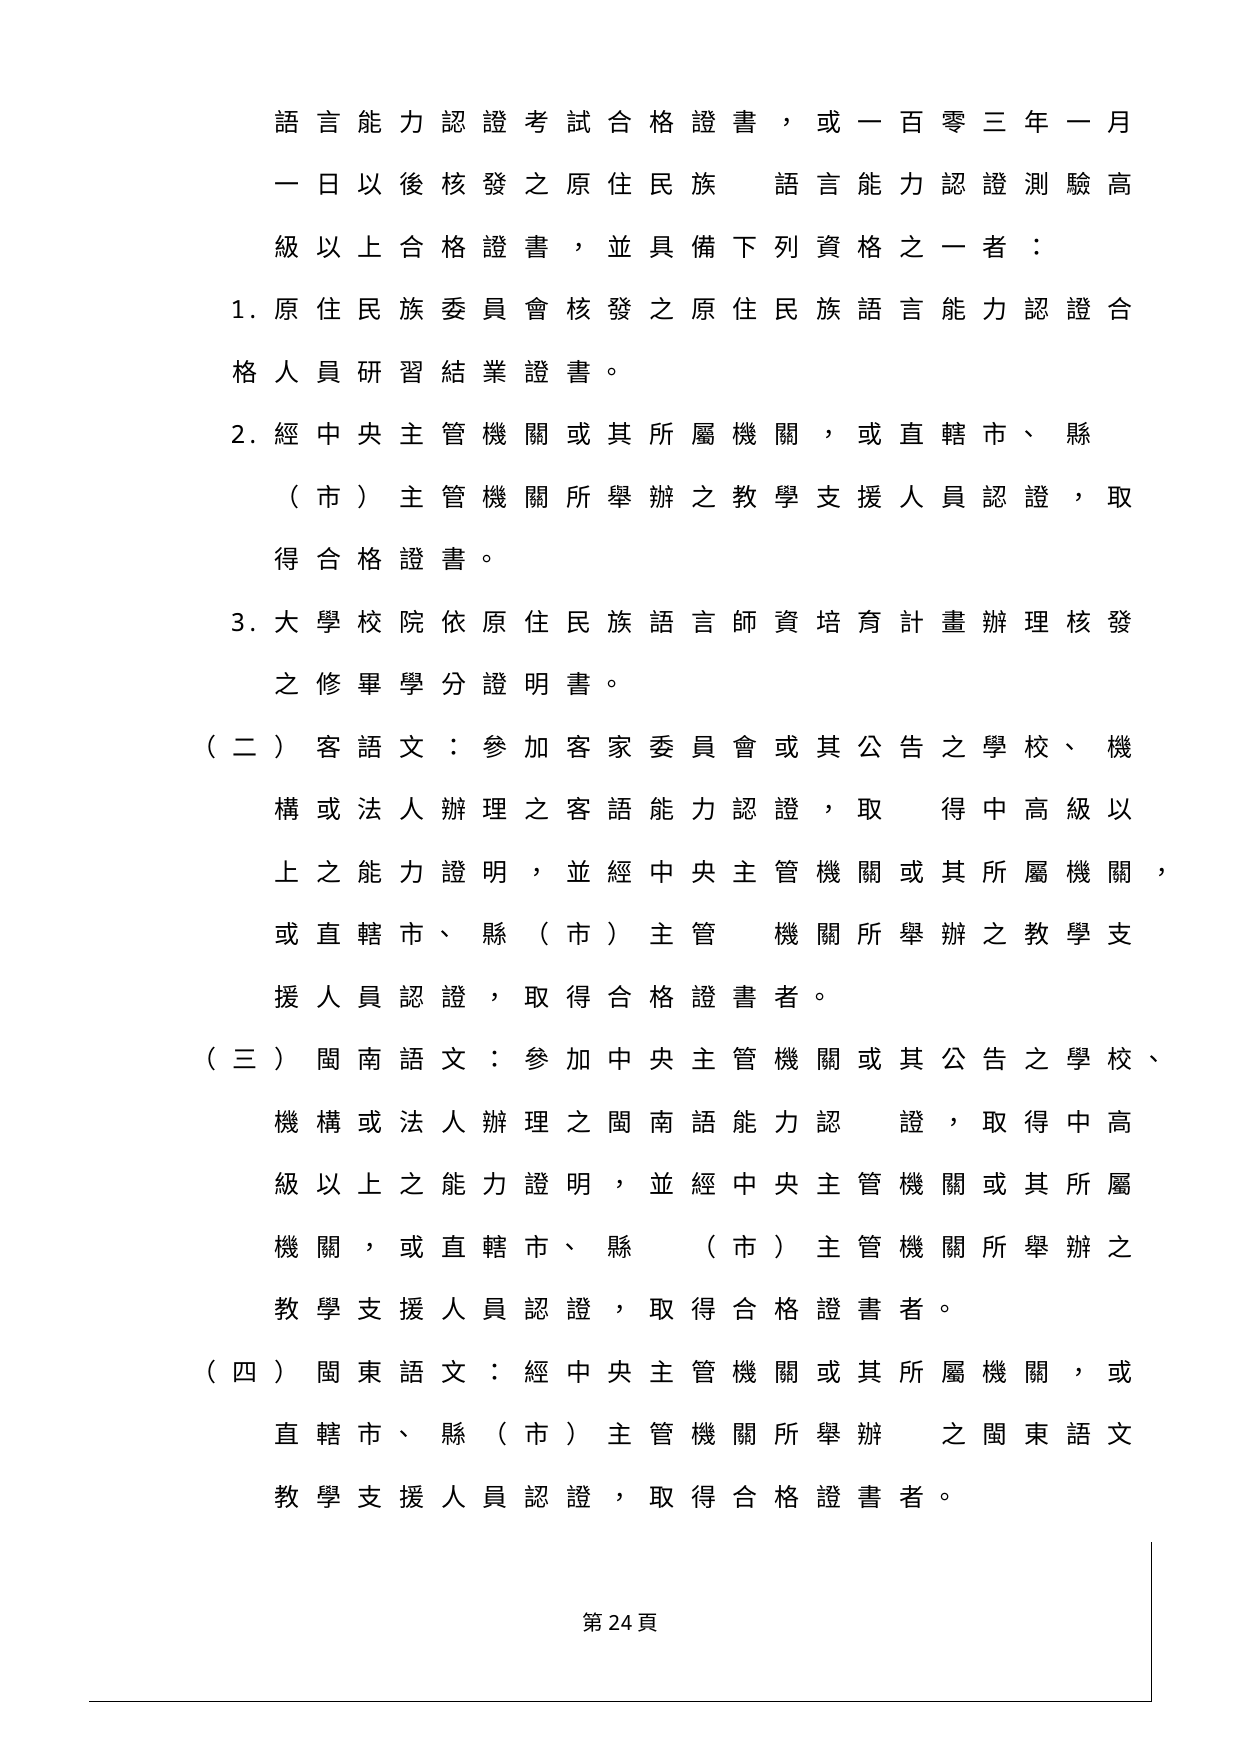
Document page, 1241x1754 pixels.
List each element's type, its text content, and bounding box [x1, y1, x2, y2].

text （四）閩東語文：經中央主管機關或其所屬機關，或直轄市、縣（市）主管機關所舉辦 之閩東語文教學支援人員認證，取得合格證書者。 [179, 1329, 1141, 1516]
text （二）客語文：參加客家委員會或其公告之學校、機構或法人辦理之客語能力認證，取 得中高級以上之能力證明，並經中央主管機關或其所屬機關，或直轄市、縣（市）主管 機關所舉辦之教學支援人員認證，取得合格證書者。 [179, 704, 1141, 1016]
text 3.大學校院依原住民族語言師資培育計畫辦理核發之修畢學分證明書。 [202, 579, 1141, 704]
text 語言能力認證考試合格證書，或一百零三年一月一日以後核發之原住民族 語言能力認證測驗高級以上合格證書，並具備下列資格之一者： [158, 79, 1141, 266]
text 2.經中央主管機關或其所屬機關，或直轄市、縣（市）主管機關所舉辦之教學支援人員認證，取得合格證書。 [202, 391, 1141, 579]
text （三）閩南語文：參加中央主管機關或其公告之學校、機構或法人辦理之閩南語能力認 證，取得中高級以上之能力證明，並經中央主管機關或其所屬機關，或直轄市、縣 （市）主管機關所舉辦之教學支援人員認證，取得合格證書者。 [179, 1016, 1141, 1329]
text 1.原住民族委員會核發之原住民族語言能力認證合格人員研習結業證書。 [202, 266, 1141, 391]
